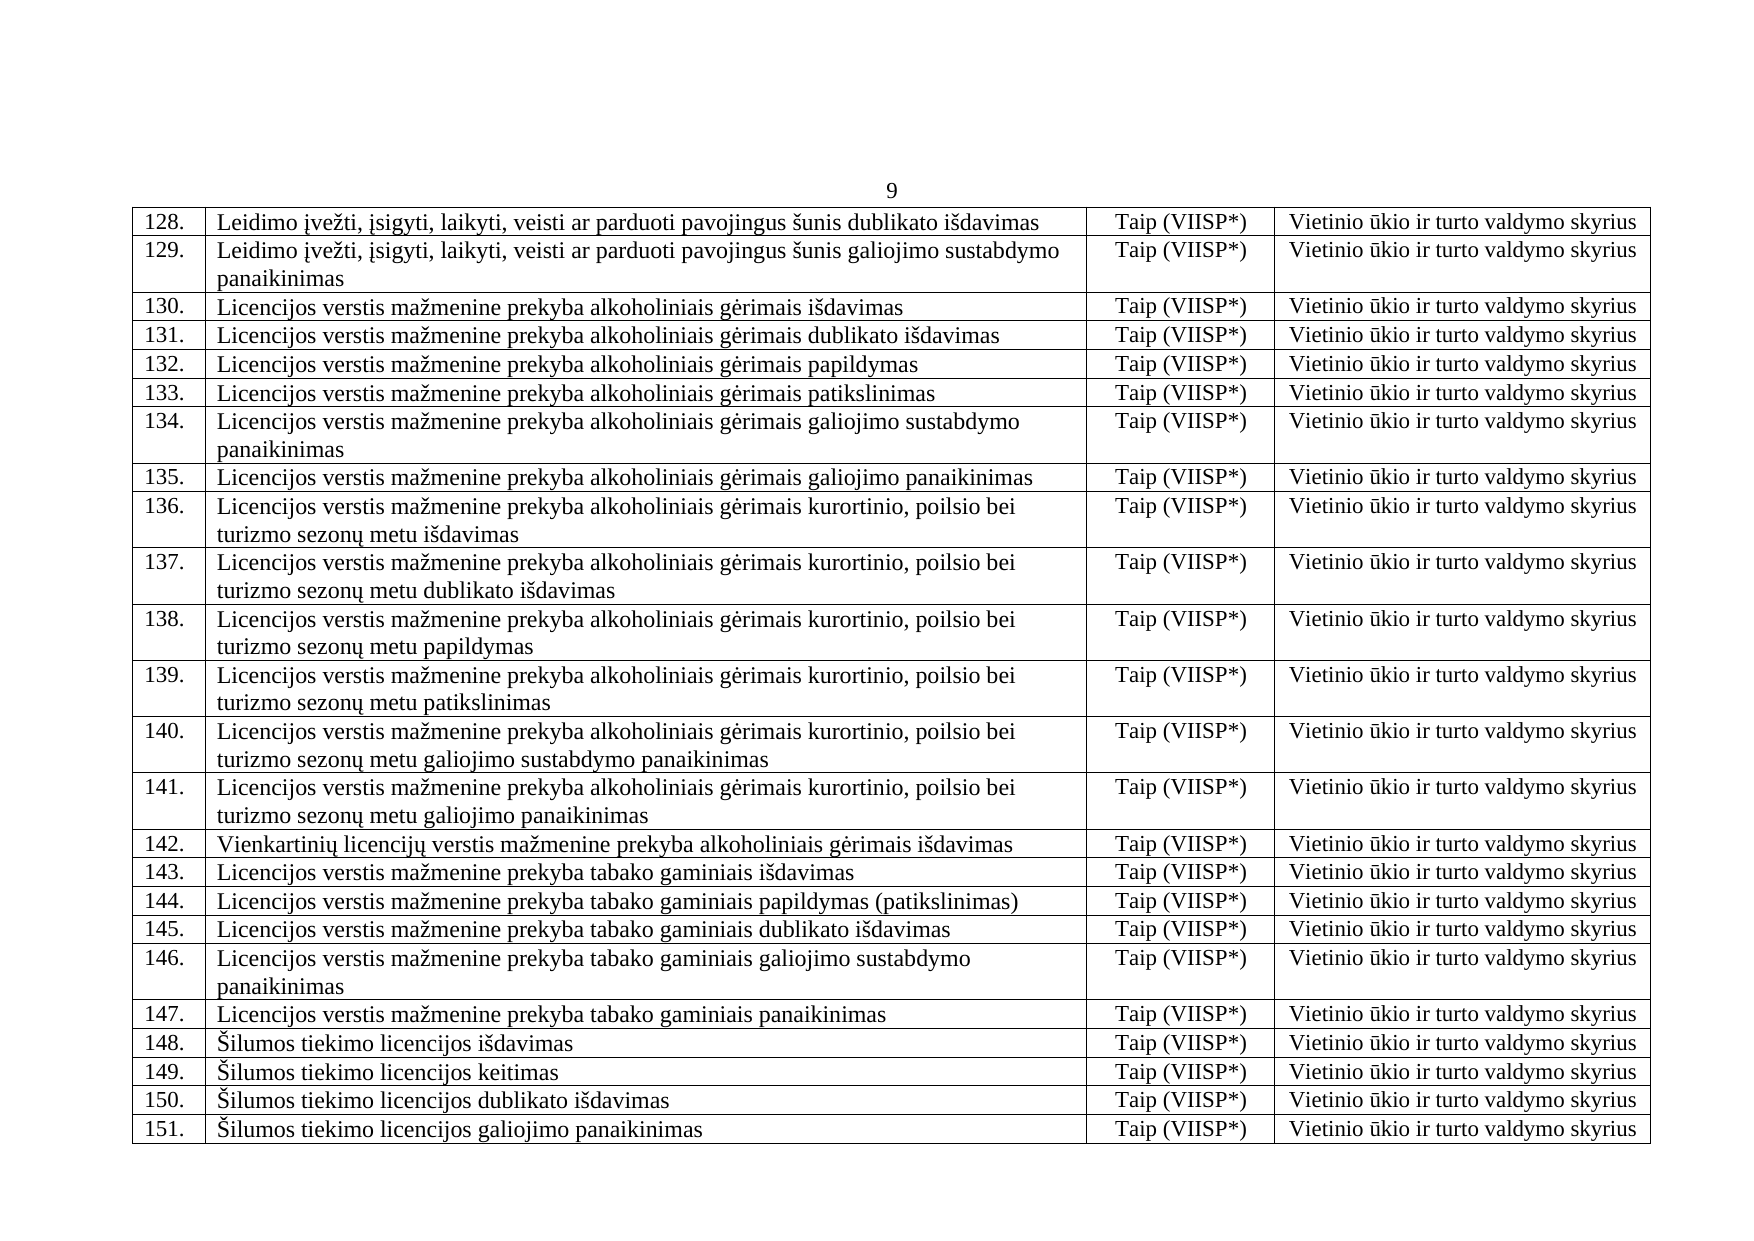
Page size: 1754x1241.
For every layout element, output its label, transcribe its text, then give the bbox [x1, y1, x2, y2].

table_cell Vietinio ūkio ir turto valdymo skyrius [1275, 887, 1650, 914]
table_cell Vietinio ūkio ir turto valdymo skyrius [1275, 1000, 1650, 1028]
table_cell Licencijos verstis mažmenine prekyba alkoholiniais gėrimais patikslinimas [206, 379, 1086, 406]
table_cell 140. [133, 717, 205, 772]
table_cell 151. [133, 1115, 205, 1143]
table_cell Vietinio ūkio ir turto valdymo skyrius [1275, 407, 1650, 462]
table_cell 148. [133, 1029, 205, 1057]
table_cell Taip (VIISP*) [1087, 548, 1274, 603]
table_cell Licencijos verstis mažmenine prekyba alkoholiniais gėrimais kurortinio, poilsio bei turizmo sezonų metu išdavimas [206, 492, 1086, 547]
table_cell Šilumos tiekimo licencijos išdavimas [206, 1029, 1086, 1057]
table_cell Vietinio ūkio ir turto valdymo skyrius [1275, 293, 1650, 320]
table_cell Taip (VIISP*) [1087, 464, 1274, 491]
table_cell Licencijos verstis mažmenine prekyba tabako gaminiais galiojimo sustabdymo panaikinimas [206, 944, 1086, 999]
table_cell Vienkartinių licencijų verstis mažmenine prekyba alkoholiniais gėrimais išdavimas [206, 830, 1086, 857]
table_cell 130. [133, 293, 205, 320]
table_cell Licencijos verstis mažmenine prekyba alkoholiniais gėrimais dublikato išdavimas [206, 321, 1086, 349]
table_cell Licencijos verstis mažmenine prekyba alkoholiniais gėrimais kurortinio, poilsio bei turizmo sezonų metu dublikato išdavimas [206, 548, 1086, 603]
table_cell Leidimo įvežti, įsigyti, laikyti, veisti ar parduoti pavojingus šunis galiojimo sustabdymo panaikinimas [206, 236, 1086, 292]
table_cell Šilumos tiekimo licencijos keitimas [206, 1058, 1086, 1085]
table_cell Vietinio ūkio ir turto valdymo skyrius [1275, 1086, 1650, 1114]
table_cell Taip (VIISP*) [1087, 661, 1274, 716]
table_cell 128. [133, 208, 205, 235]
table_cell 141. [133, 773, 205, 828]
table_cell Šilumos tiekimo licencijos dublikato išdavimas [206, 1086, 1086, 1114]
table_cell 133. [133, 379, 205, 406]
table_cell Taip (VIISP*) [1087, 887, 1274, 914]
table_cell 146. [133, 944, 205, 999]
table_cell Taip (VIISP*) [1087, 717, 1274, 772]
table_cell 131. [133, 321, 205, 349]
table_cell Licencijos verstis mažmenine prekyba tabako gaminiais išdavimas [206, 858, 1086, 886]
table_cell Licencijos verstis mažmenine prekyba tabako gaminiais panaikinimas [206, 1000, 1086, 1028]
table_cell 149. [133, 1058, 205, 1085]
table_cell Taip (VIISP*) [1087, 350, 1274, 377]
table_cell Vietinio ūkio ir turto valdymo skyrius [1275, 605, 1650, 660]
table_cell Vietinio ūkio ir turto valdymo skyrius [1275, 208, 1650, 235]
table_cell Šilumos tiekimo licencijos galiojimo panaikinimas [206, 1115, 1086, 1143]
table_cell Vietinio ūkio ir turto valdymo skyrius [1275, 1029, 1650, 1057]
table_cell Taip (VIISP*) [1087, 605, 1274, 660]
table_cell Taip (VIISP*) [1087, 1000, 1274, 1028]
table_cell Licencijos verstis mažmenine prekyba alkoholiniais gėrimais išdavimas [206, 293, 1086, 320]
table_cell Licencijos verstis mažmenine prekyba alkoholiniais gėrimais kurortinio, poilsio bei turizmo sezonų metu patikslinimas [206, 661, 1086, 716]
table_cell 150. [133, 1086, 205, 1114]
table_cell Vietinio ūkio ir turto valdymo skyrius [1275, 1058, 1650, 1085]
table_cell Vietinio ūkio ir turto valdymo skyrius [1275, 236, 1650, 292]
table_cell Taip (VIISP*) [1087, 944, 1274, 999]
table_cell Vietinio ūkio ir turto valdymo skyrius [1275, 548, 1650, 603]
table_cell 136. [133, 492, 205, 547]
table_cell 135. [133, 464, 205, 491]
table_cell Licencijos verstis mažmenine prekyba alkoholiniais gėrimais kurortinio, poilsio bei turizmo sezonų metu galiojimo panaikinimas [206, 773, 1086, 828]
table_cell Taip (VIISP*) [1087, 773, 1274, 828]
table_cell Vietinio ūkio ir turto valdymo skyrius [1275, 492, 1650, 547]
table_cell 144. [133, 887, 205, 914]
table_cell Vietinio ūkio ir turto valdymo skyrius [1275, 321, 1650, 349]
table_cell Licencijos verstis mažmenine prekyba tabako gaminiais dublikato išdavimas [206, 916, 1086, 943]
table_cell Taip (VIISP*) [1087, 858, 1274, 886]
table_cell Taip (VIISP*) [1087, 830, 1274, 857]
table_cell 147. [133, 1000, 205, 1028]
table_cell 132. [133, 350, 205, 377]
table_cell Licencijos verstis mažmenine prekyba alkoholiniais gėrimais kurortinio, poilsio bei turizmo sezonų metu papildymas [206, 605, 1086, 660]
table_cell Taip (VIISP*) [1087, 407, 1274, 462]
table_cell Licencijos verstis mažmenine prekyba alkoholiniais gėrimais galiojimo panaikinimas [206, 464, 1086, 491]
table_cell Taip (VIISP*) [1087, 1029, 1274, 1057]
table_cell Taip (VIISP*) [1087, 321, 1274, 349]
table_cell Vietinio ūkio ir turto valdymo skyrius [1275, 916, 1650, 943]
table_cell Vietinio ūkio ir turto valdymo skyrius [1275, 1115, 1650, 1143]
table_cell Vietinio ūkio ir turto valdymo skyrius [1275, 379, 1650, 406]
table_cell Vietinio ūkio ir turto valdymo skyrius [1275, 830, 1650, 857]
table_cell 134. [133, 407, 205, 462]
table_cell 139. [133, 661, 205, 716]
table_cell Vietinio ūkio ir turto valdymo skyrius [1275, 858, 1650, 886]
table_cell Vietinio ūkio ir turto valdymo skyrius [1275, 661, 1650, 716]
table_cell 129. [133, 236, 205, 292]
table_cell 137. [133, 548, 205, 603]
table_cell 145. [133, 916, 205, 943]
table_cell 138. [133, 605, 205, 660]
table_cell Vietinio ūkio ir turto valdymo skyrius [1275, 464, 1650, 491]
table_cell Licencijos verstis mažmenine prekyba alkoholiniais gėrimais kurortinio, poilsio bei turizmo sezonų metu galiojimo sustabdymo panaikinimas [206, 717, 1086, 772]
table_cell Taip (VIISP*) [1087, 236, 1274, 292]
table_cell Vietinio ūkio ir turto valdymo skyrius [1275, 717, 1650, 772]
table_cell Taip (VIISP*) [1087, 1115, 1274, 1143]
table_cell Taip (VIISP*) [1087, 1086, 1274, 1114]
table_cell Taip (VIISP*) [1087, 293, 1274, 320]
table_cell 143. [133, 858, 205, 886]
table_cell Taip (VIISP*) [1087, 1058, 1274, 1085]
table_cell Taip (VIISP*) [1087, 379, 1274, 406]
table_cell Leidimo įvežti, įsigyti, laikyti, veisti ar parduoti pavojingus šunis dublikato išdavimas [206, 208, 1086, 235]
table_cell 142. [133, 830, 205, 857]
table_cell Licencijos verstis mažmenine prekyba alkoholiniais gėrimais galiojimo sustabdymo panaikinimas [206, 407, 1086, 462]
table_cell Vietinio ūkio ir turto valdymo skyrius [1275, 350, 1650, 377]
table_cell Licencijos verstis mažmenine prekyba tabako gaminiais papildymas (patikslinimas) [206, 887, 1086, 914]
table_cell Taip (VIISP*) [1087, 916, 1274, 943]
table_cell Taip (VIISP*) [1087, 208, 1274, 235]
table_cell Taip (VIISP*) [1087, 492, 1274, 547]
table_cell Vietinio ūkio ir turto valdymo skyrius [1275, 773, 1650, 828]
table_cell Vietinio ūkio ir turto valdymo skyrius [1275, 944, 1650, 999]
table_cell Licencijos verstis mažmenine prekyba alkoholiniais gėrimais papildymas [206, 350, 1086, 377]
